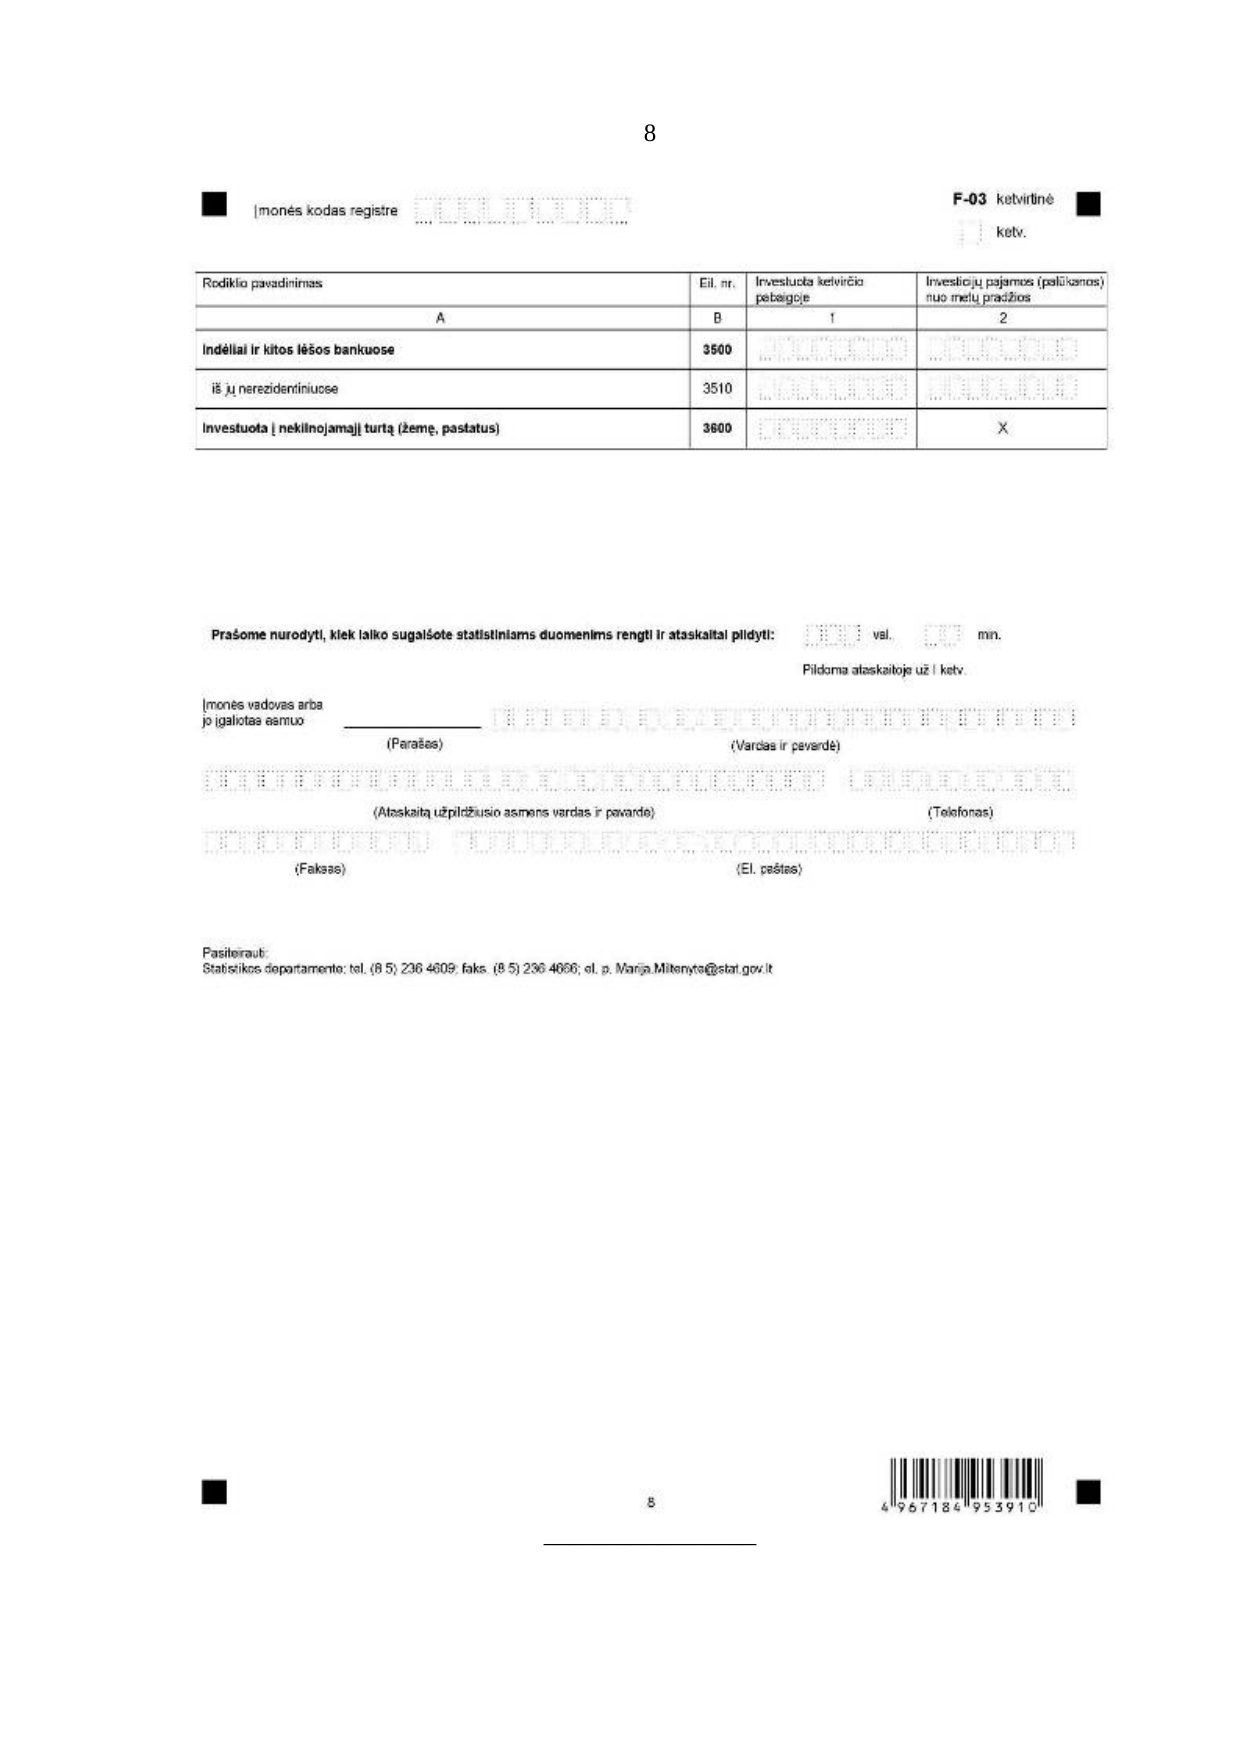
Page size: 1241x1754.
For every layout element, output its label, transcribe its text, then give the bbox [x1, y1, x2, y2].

text _________________ [177, 1519, 1122, 1548]
